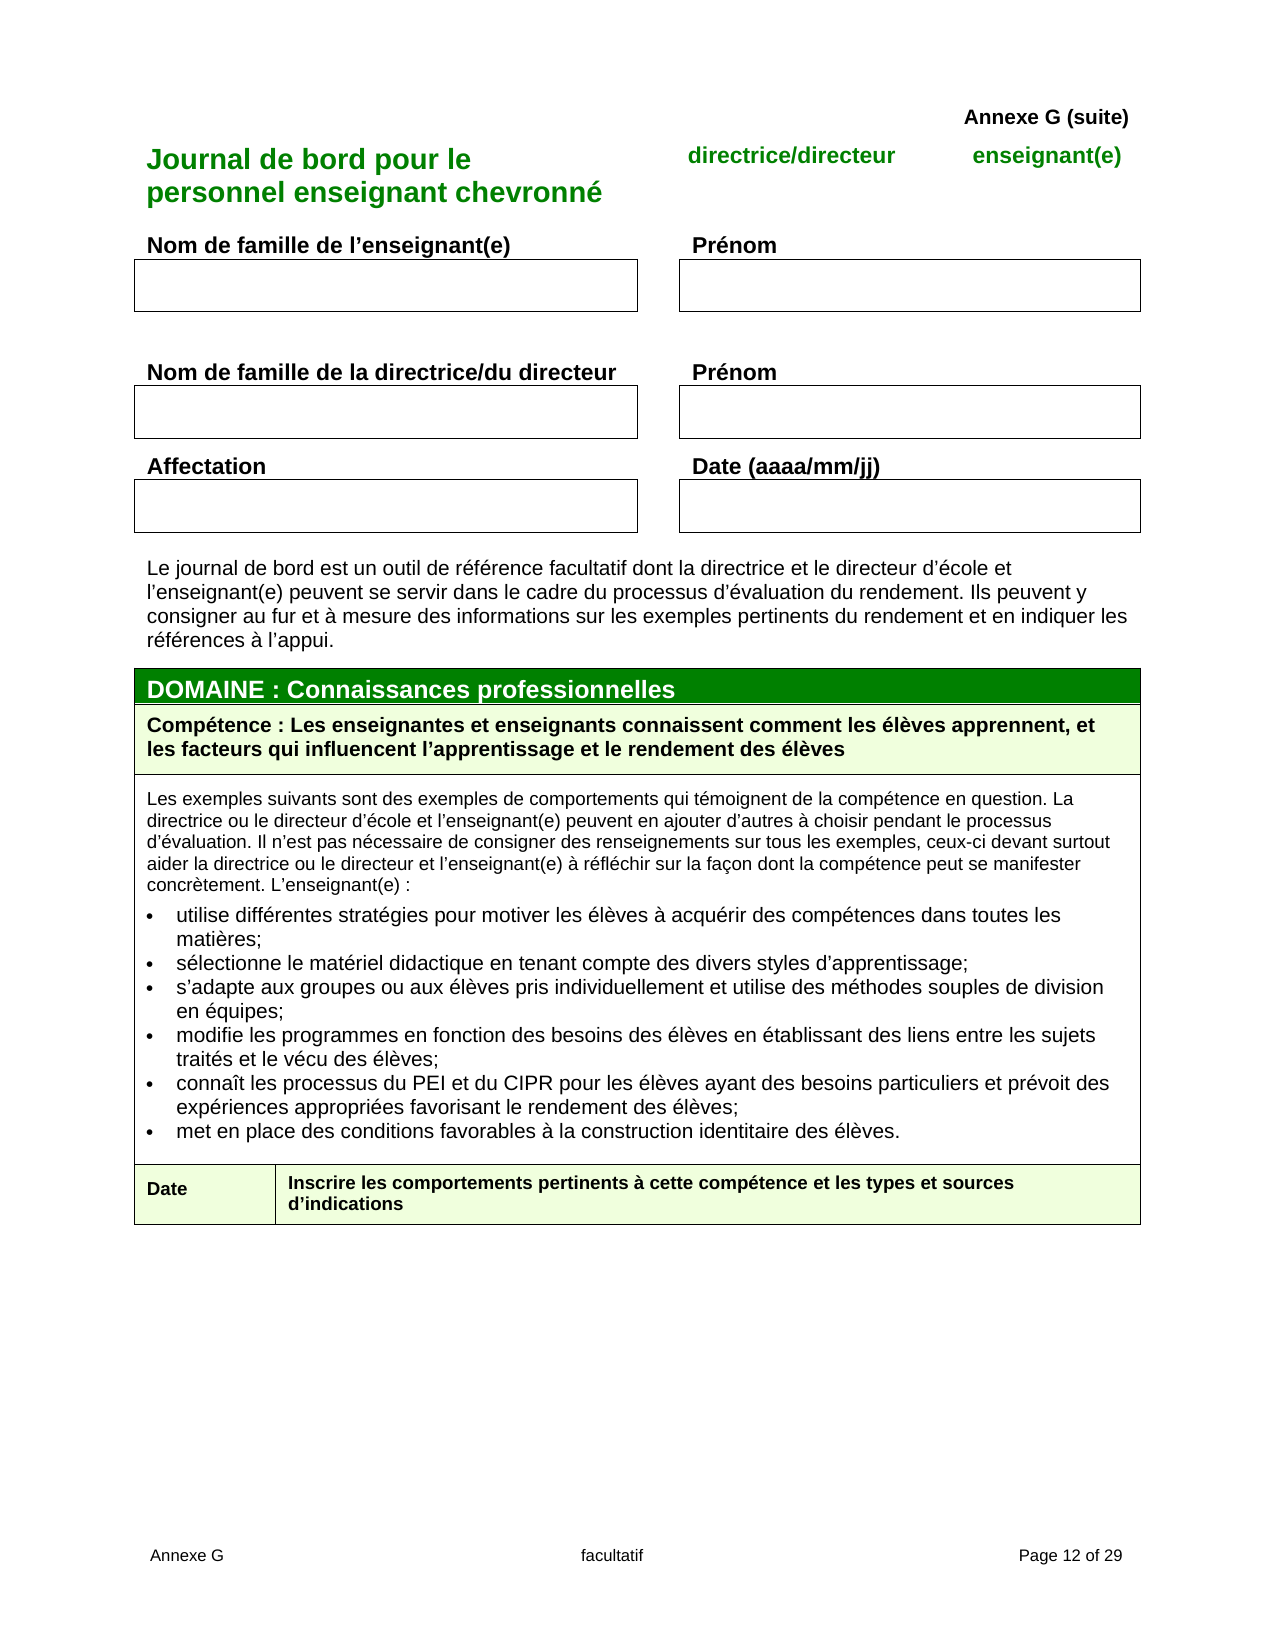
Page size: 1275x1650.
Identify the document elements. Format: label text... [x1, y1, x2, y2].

table_cell utilise différentes stratégies pour motiver les élèves à acquérir des compétences dans toutes les matières; sélectionne le matériel didactique en tenant compte des divers styles d’apprentissage; s’adapte aux groupes ou aux élèves pris individuellement et utilise des méthodes souples de division en équipes; modifie les programmes en fonction des besoins des élèves en établissant des liens entre les sujets traités et le vécu des élèves; connaît les processus du PEI et du CIPR pour les élèves ayant des besoins particuliers et prévoit des expériences appropriées favorisant le rendement des élèves; met en place des conditions favorables à la construction identitaire des élèves. [135, 903, 1140, 1164]
table_cell [907, 142, 961, 217]
table_cell [135, 480, 637, 532]
table_cell [135, 386, 637, 438]
table_cell Prénom [680, 312, 1140, 385]
table_cell [135, 532, 1140, 550]
table_header Annexe G (suite) [135, 105, 1140, 142]
table_cell [638, 311, 680, 385]
table_cell [615, 142, 676, 217]
table_cell Compétence : Les enseignantes et enseignants connaissent comment les élèves apprennent, et les facteurs qui influencent l’apprentissage et le rendement des élèves [135, 705, 1140, 774]
table_cell [680, 260, 1140, 311]
table_cell Nom de famille de l’enseignant(e) [135, 217, 637, 259]
table_cell Nom de famille de la directrice/du directeur [135, 312, 637, 385]
table_cell Les exemples suivants sont des exemples de comportements qui témoignent de la compétence en question. La directrice ou le directeur d’école et l’enseignant(e) peuvent en ajouter d’autres à choisir pendant le processus d’évaluation. Il n’est pas nécessaire de consigner des renseignements sur tous les exemples, ceux-ci devant surtout aider la directrice ou le directeur et l’enseignant(e) à réfléchir sur la façon dont la compétence peut se manifester concrètement. L’enseignant(e) : [135, 775, 1140, 903]
table_cell [638, 385, 679, 438]
table_cell [638, 259, 679, 311]
table_cell Le journal de bord est un outil de référence facultatif dont la directrice et le directeur d’école et l’enseignant(e) peuvent se servir dans le cadre du processus d’évaluation du rendement. Ils peuvent y consigner au fur et à mesure des informations sur les exemples pertinents du rendement et en indiquer les références à l’appui. [135, 550, 1140, 667]
table_cell [638, 217, 680, 259]
table_cell Inscrire les comportements pertinents à cette compétence et les types et sources d’indications retenus. [276, 1165, 1140, 1224]
table_cell directrice/directeur [676, 142, 907, 217]
table_cell DOMAINE : Connaissances professionnelles [135, 669, 1140, 703]
table_cell Affectation [135, 439, 637, 479]
table_cell [638, 479, 679, 532]
table_cell Prénom [680, 217, 1140, 259]
table_cell Date [135, 1165, 275, 1224]
table_cell enseignant(e) [961, 142, 1140, 217]
table_cell Journal de bord pour le personnel enseignant chevronné [135, 142, 615, 217]
table_cell [680, 480, 1140, 532]
table_cell [638, 438, 680, 479]
table_cell [135, 260, 637, 311]
table_cell [680, 386, 1140, 438]
table_cell Date (aaaa/mm/jj) [680, 439, 1140, 479]
